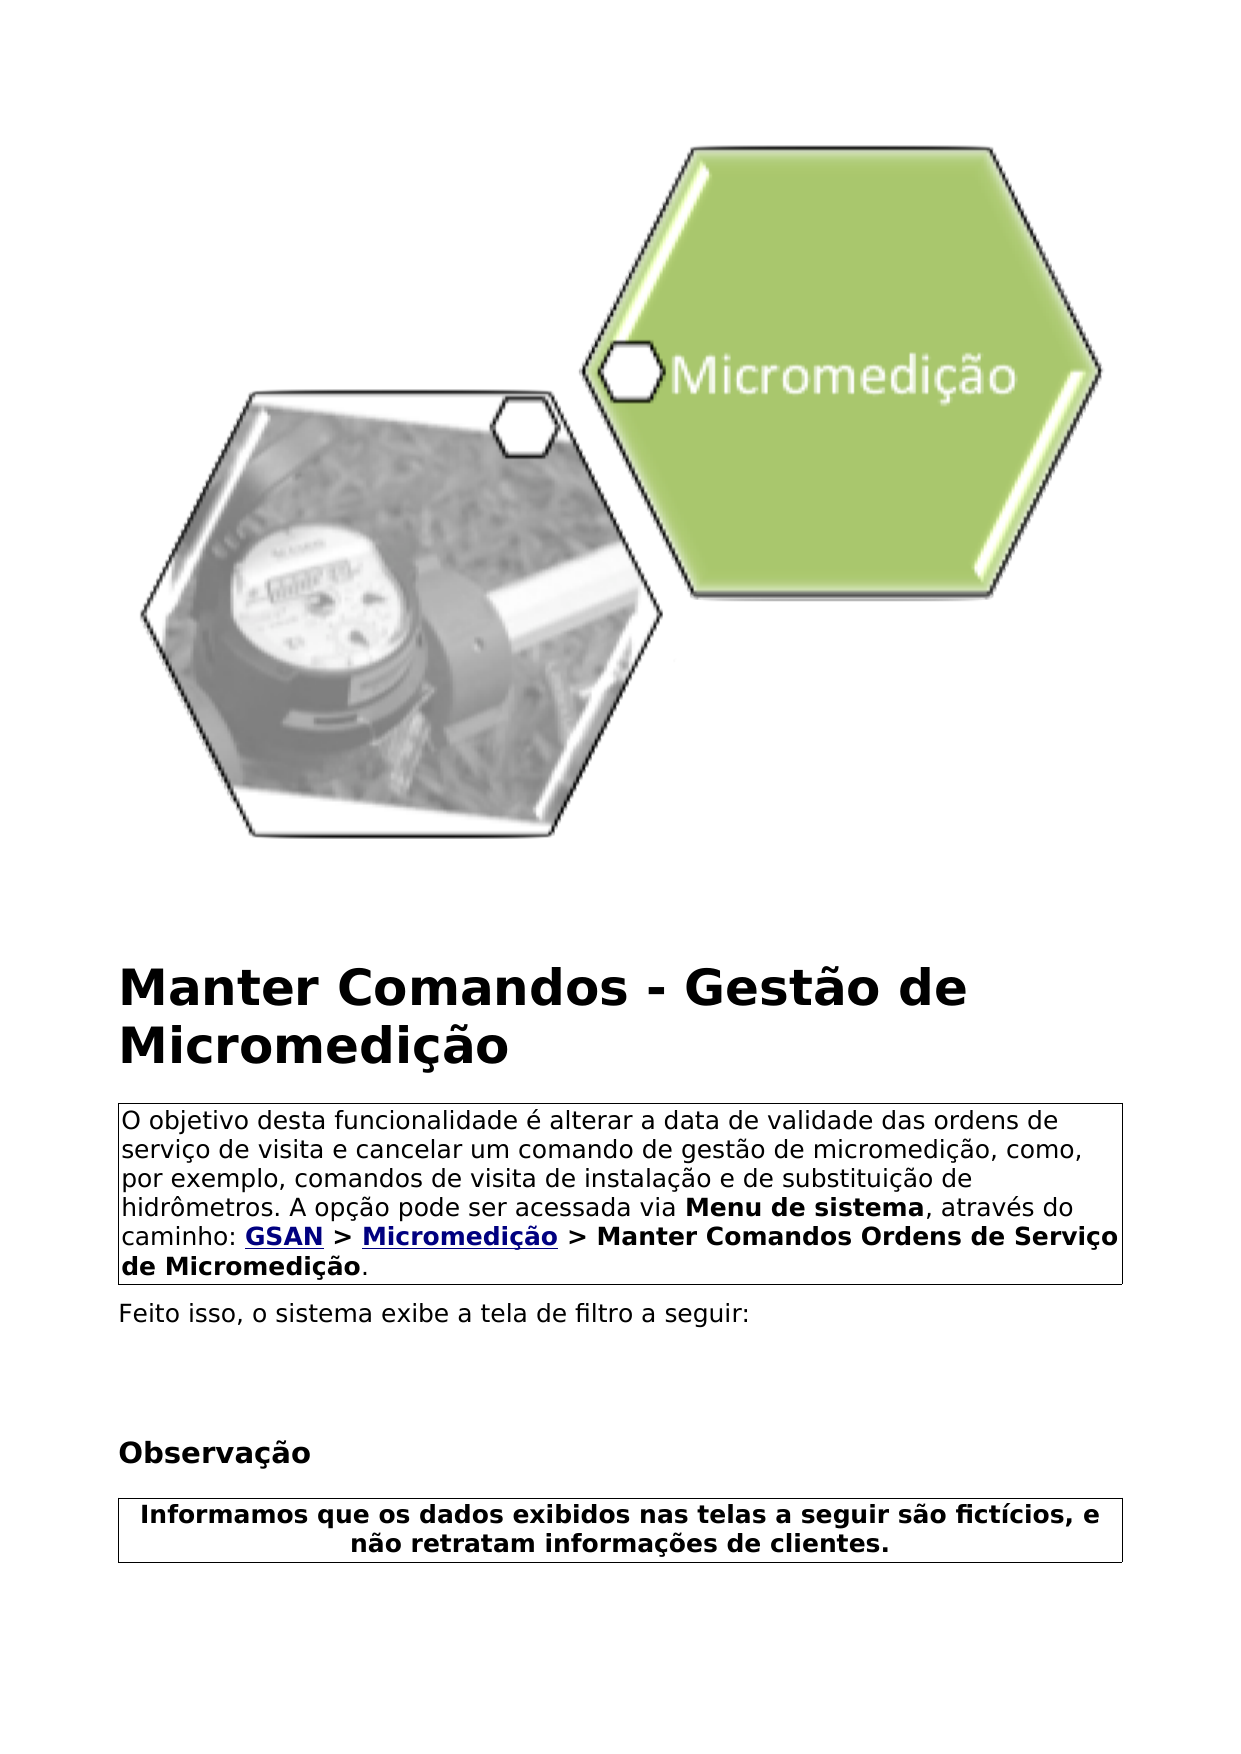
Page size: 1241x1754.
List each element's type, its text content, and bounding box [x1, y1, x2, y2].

table_header O objetivo desta funcionalidade é alterar a data de validade das ordens de serviço de visita e cancelar um comando de gestão de micromedição, como, por exemplo, comandos de visita de instalação e de substituição de hidrômetros. A opção pode ser acessada via Menu de sistema, através do caminho: GSAN > Micromedição > Manter Comandos Ordens de Serviço de Micromedição. [119, 1104, 1122, 1284]
picture [118, 118, 1123, 893]
text Feito isso, o sistema exibe a tela de filtro a seguir: [118, 1299, 1122, 1328]
subtitle Manter Comandos - Gestão de Micromedição [118, 959, 1122, 1076]
subtitle Observação [118, 1436, 1122, 1470]
table_header Informamos que os dados exibidos nas telas a seguir são fictícios, e não retratam informações de clientes. [119, 1499, 1122, 1562]
